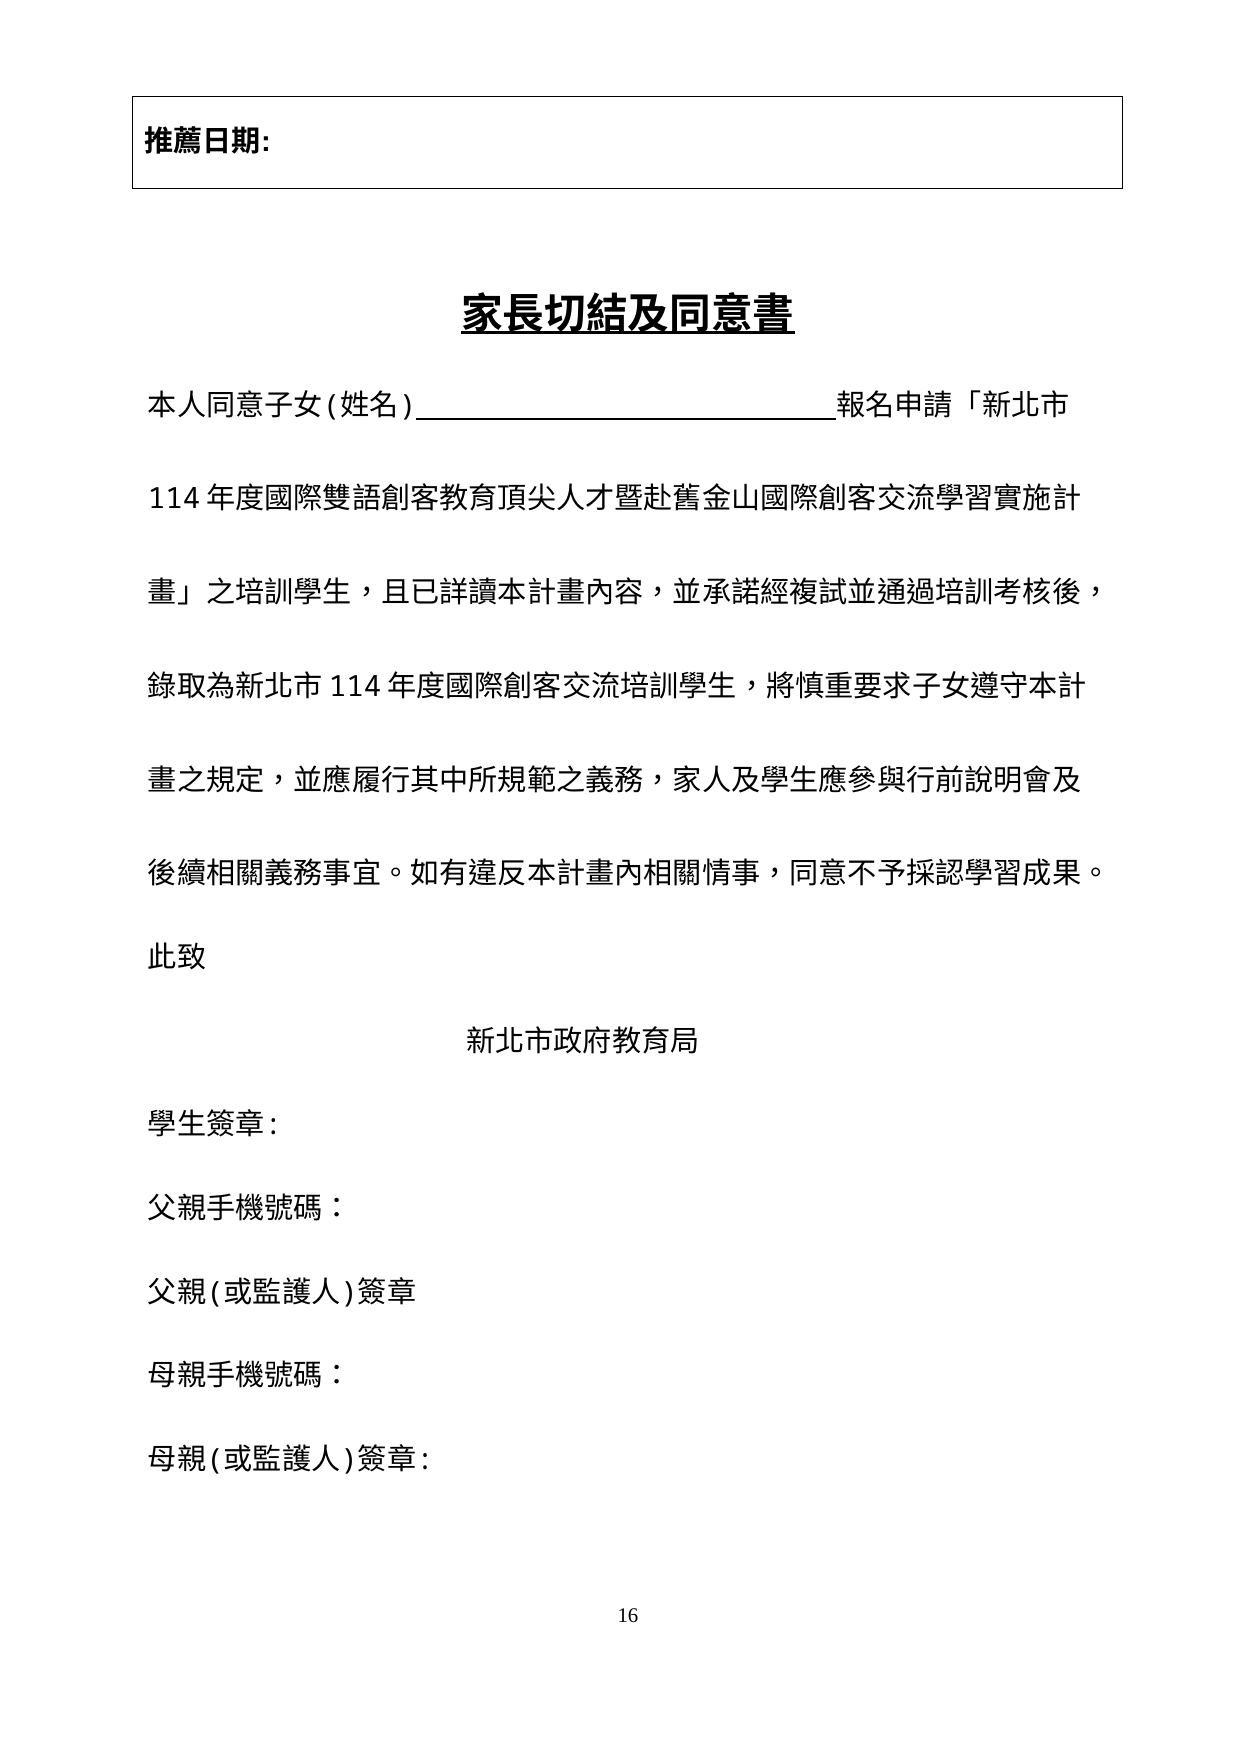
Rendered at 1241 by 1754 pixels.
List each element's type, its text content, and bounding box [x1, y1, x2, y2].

text 母親(或監護人)簽章: [148, 1415, 1107, 1478]
text 家長切結及同意書 [148, 268, 1107, 331]
text 父親手機號碼： [148, 1164, 1107, 1227]
text 此致 [148, 913, 1107, 976]
text 學生簽章: [148, 1081, 1107, 1143]
text 本人同意子女(姓名) 報名申請「新北市114年度國際雙語創客教育頂尖人才暨赴舊金山國際創客交流學習實施計畫」之培訓學生，且已詳讀本計畫內容，並承諾經複試並通過培訓考核後，錄取為新北市114年度國際創客交流培訓學生，將慎重要求子女遵守本計畫之規定，並應履行其中所規範之義務，家人及學生應參與行前說明會及後續相關義務事宜。如有違反本計畫內相關情事，同意不予採認學習成果。 [148, 361, 1107, 892]
text 父親(或監護人)簽章 [148, 1248, 1107, 1310]
text 母親手機號碼： [148, 1331, 1107, 1394]
table_cell 推薦日期: [133, 97, 1122, 188]
text 新北市政府教育局 [148, 997, 1107, 1059]
